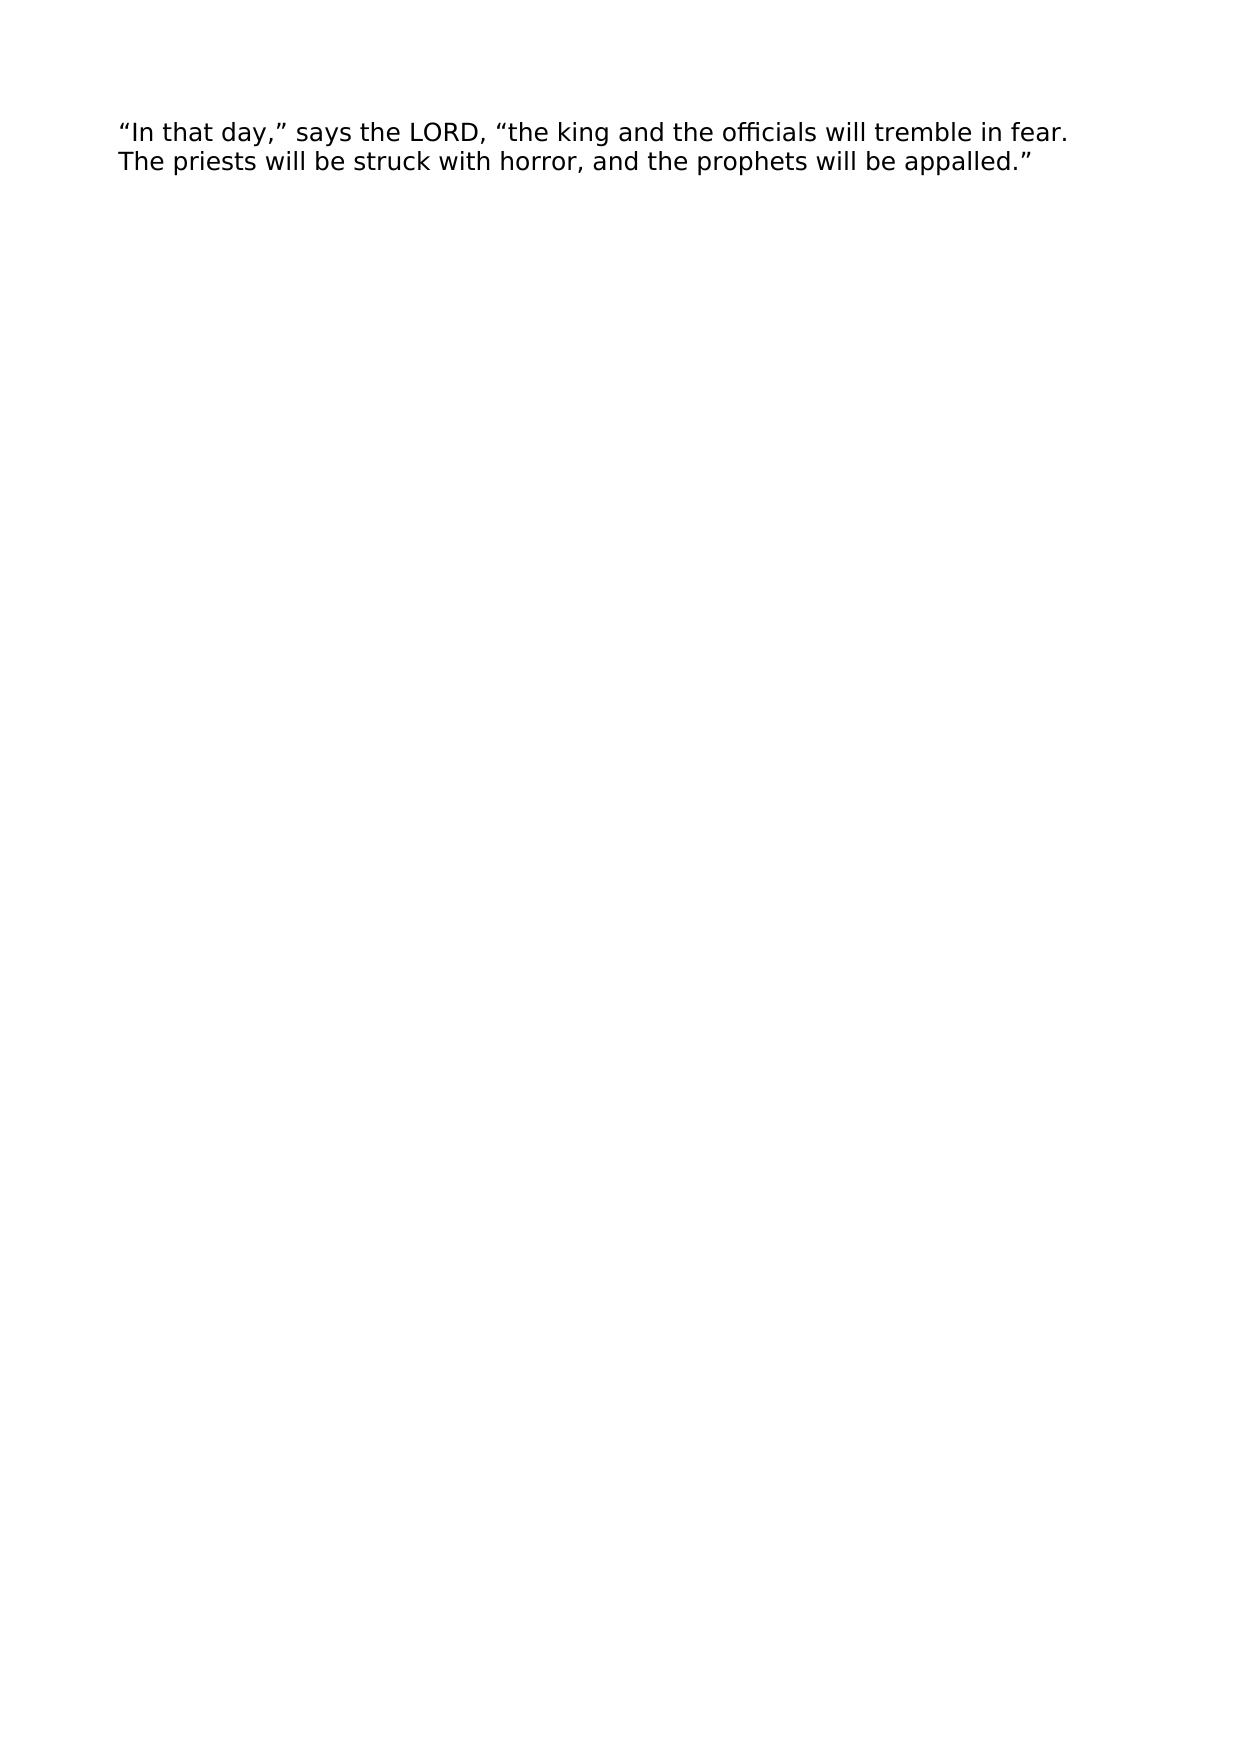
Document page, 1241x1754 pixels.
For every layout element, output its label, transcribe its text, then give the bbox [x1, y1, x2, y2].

text “In that day,” says the LORD, “the king and the officials will tremble in fear. The priests will be struck with horror, and the prophets will be appalled.” [118, 118, 1122, 176]
